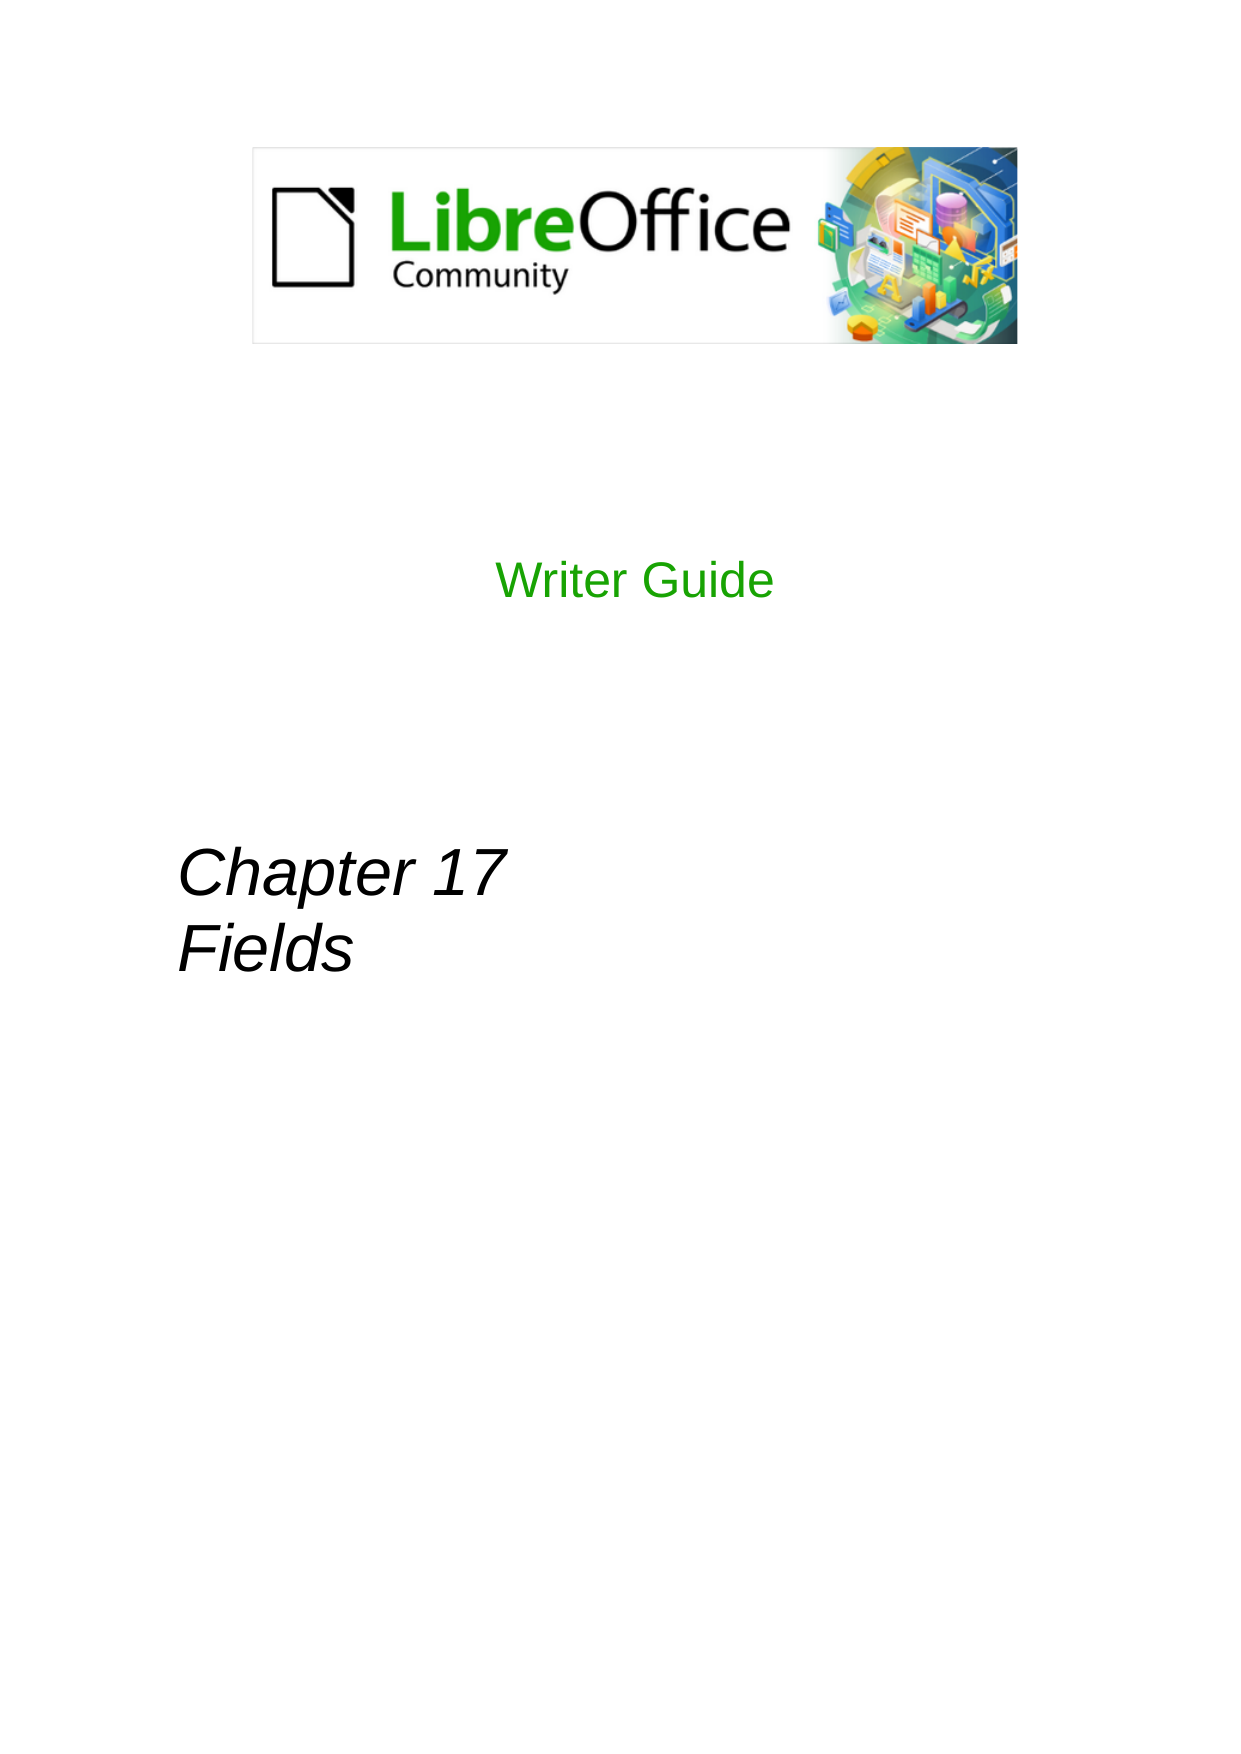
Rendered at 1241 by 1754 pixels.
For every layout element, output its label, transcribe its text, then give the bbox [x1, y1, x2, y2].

text Writer Guide [177, 550, 1093, 608]
picture [252, 147, 1018, 344]
title Chapter 17 Fields [177, 833, 1093, 986]
